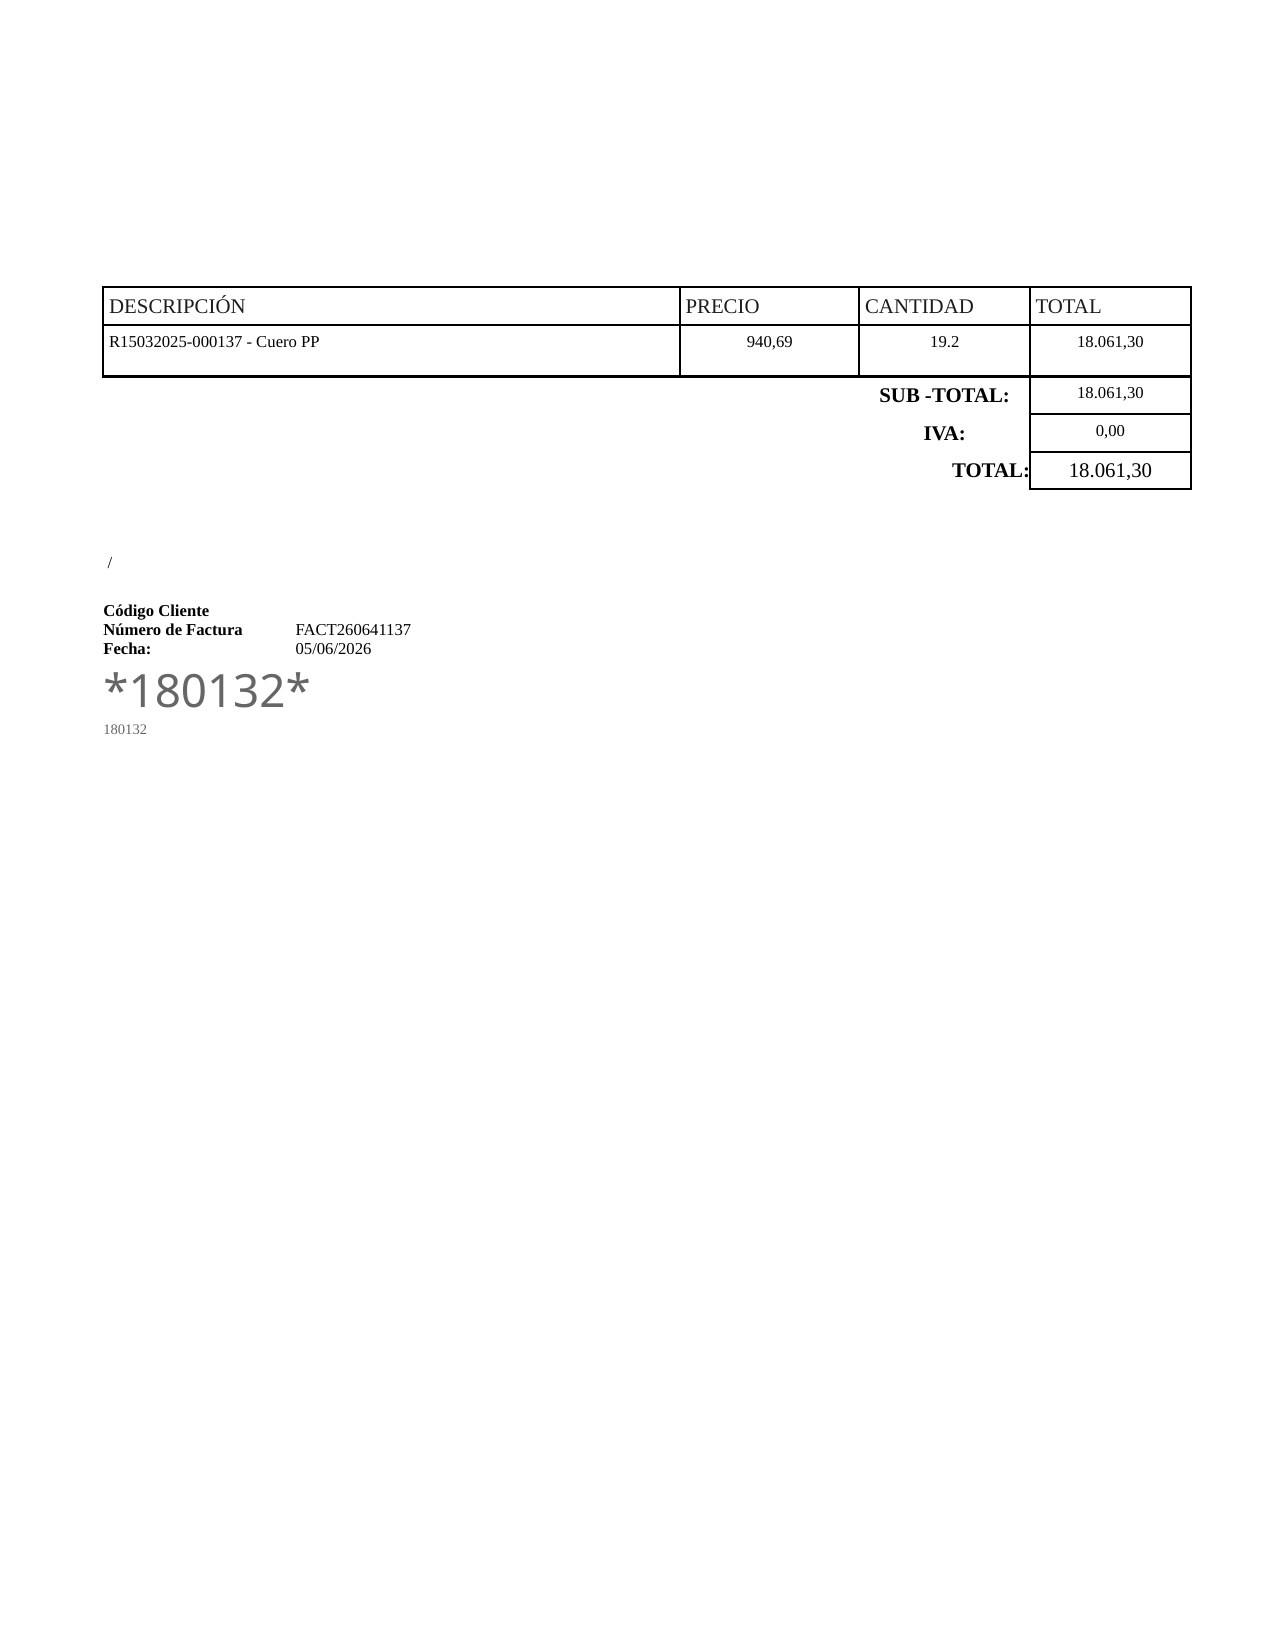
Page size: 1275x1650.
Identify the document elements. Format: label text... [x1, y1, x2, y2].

table_cell [103, 534, 858, 553]
table_header CANTIDAD [860, 288, 1029, 323]
text 180132 [103, 721, 1137, 737]
table_cell 0,00 [1031, 415, 1190, 451]
table_cell Número de Factura [103, 620, 295, 639]
table_cell 18.061,30 [1031, 326, 1190, 375]
table_header DESCRIPCIÓN [104, 288, 679, 323]
table_cell IVA: [859, 413, 1029, 451]
table_cell Fecha: [103, 639, 295, 658]
table_cell 05/06/2026 [295, 639, 517, 658]
table_cell [103, 378, 859, 488]
table_header [103, 490, 858, 514]
table_cell 18.061,30 [1031, 453, 1190, 488]
text *180132* [103, 658, 1137, 721]
table_cell SUB -TOTAL: [859, 378, 1029, 413]
table_header [295, 601, 517, 620]
table_cell / [103, 553, 858, 572]
table_cell 18.061,30 [1031, 378, 1190, 413]
table_cell 940,69 [681, 326, 858, 375]
table_header Código Cliente [103, 601, 295, 620]
table_cell [103, 514, 858, 533]
table_cell TOTAL: [859, 451, 1029, 488]
table_header TOTAL [1031, 288, 1190, 323]
table_cell R15032025-000137 - Cuero PP [104, 326, 679, 375]
table_cell FACT260641137 [295, 620, 517, 639]
table_header PRECIO [681, 288, 858, 323]
table_cell 19.2 [860, 326, 1029, 375]
